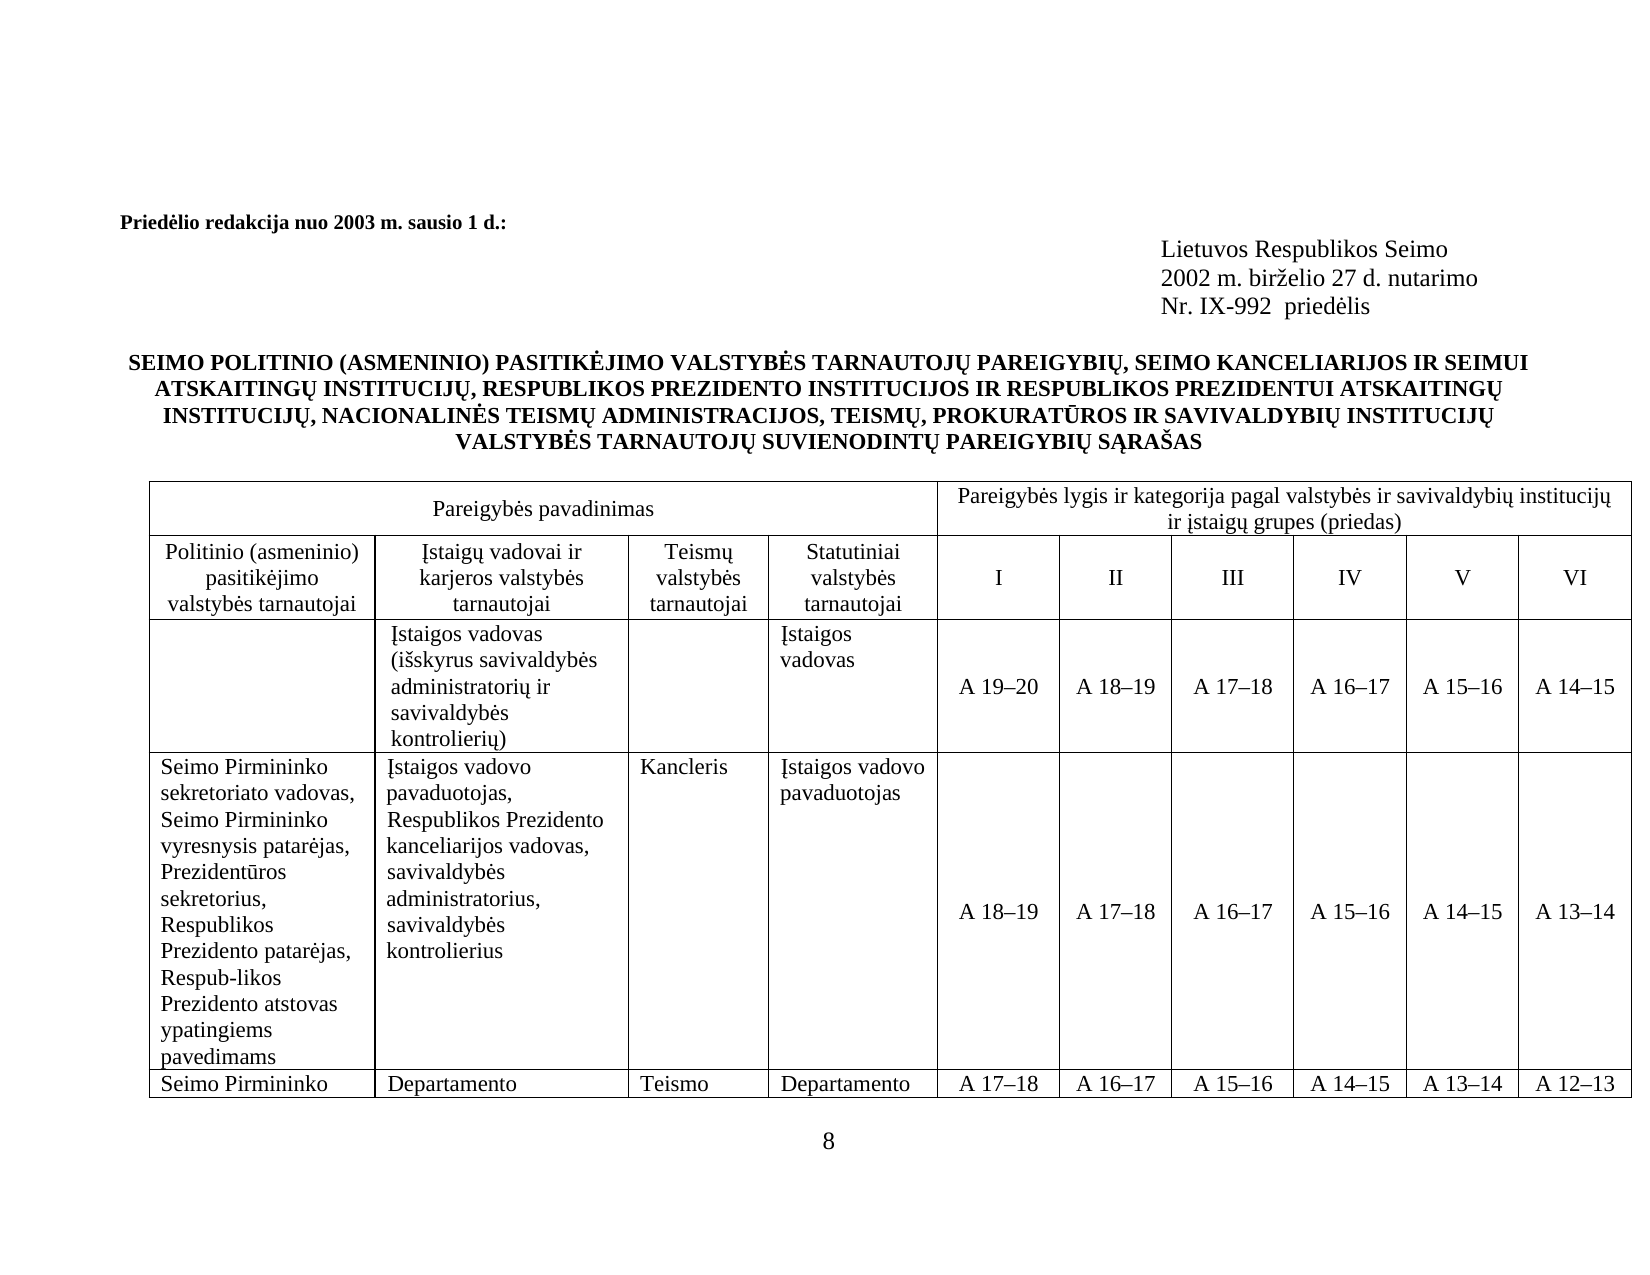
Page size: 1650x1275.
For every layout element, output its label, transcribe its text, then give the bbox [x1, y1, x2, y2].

table_cell A 19–20 [938, 620, 1059, 752]
text Priedėlio redakcija nuo 2003 m. sausio 1 d.: [120, 210, 1537, 234]
table_cell Departamento [376, 1070, 628, 1097]
table_cell Įstaigos vadovo pavaduotojas, Respublikos Prezidento kanceliarijos vadovas, savivaldybės administratorius, savivaldybės kontrolierius [376, 753, 628, 1069]
table_cell Teismo [629, 1070, 768, 1097]
table_cell [150, 620, 374, 752]
table_cell [629, 620, 768, 752]
table_cell Kancleris [629, 753, 768, 1069]
table_cell Teismų valstybės tarnautojai [629, 536, 768, 619]
table_cell Statutiniai valstybės tarnautojai [769, 536, 937, 619]
table_cell A 15–16 [1294, 753, 1406, 1069]
table_cell VI [1519, 536, 1631, 619]
text Nr. IX-992 priedėlis [711, 292, 1537, 320]
table_header Pareigybės pavadinimas [150, 482, 937, 534]
table_cell Įstaigos vadovas (išskyrus savivaldybės administratorių ir savivaldybės kontrolierių) [376, 620, 628, 752]
table_cell Departamento [769, 1070, 937, 1097]
table_cell A 15–16 [1407, 620, 1518, 752]
table_cell A 13–14 [1519, 753, 1631, 1069]
table_cell Įstaigos vadovas [769, 620, 937, 752]
table_cell Seimo Pirmininko sekretoriato vadovas, Seimo Pirmininko vyresnysis patarėjas, Prezidentūros sekretorius, Respublikos Prezidento patarėjas, Respub-likos Prezidento atstovas ypatingiems pavedimams [150, 753, 374, 1069]
table_cell A 16–17 [1172, 753, 1293, 1069]
table_cell A 14–15 [1407, 753, 1518, 1069]
table_cell I [938, 536, 1059, 619]
table_cell V [1407, 536, 1518, 619]
table_cell A 13–14 [1407, 1070, 1518, 1097]
table_cell A 17–18 [938, 1070, 1059, 1097]
table_cell Įstaigos vadovo pavaduotojas [769, 753, 937, 1069]
text Seimo politinio (asmeninio) pasitikėjimo valstybės tarnautojų pareigybių, Seimo kanceliarijos ir Seimui atskaitingų institucijų, Respublikos Prezidento institucijos ir Respublikos Prezidentui atskaitingų institucijų, Nacionalinės teismų administracijos, teismų, prokuratūros ir savivaldybių institucijų valstybės tarnautojų SUVIENODINTŲ PAREIGYBIŲ SĄRAŠAS [120, 349, 1537, 454]
table_cell Politinio (asmeninio) pasitikėjimo valstybės tarnautojai [150, 536, 374, 619]
table_header Pareigybės lygis ir kategorija pagal valstybės ir savivaldybių institucijų ir įstaigų grupes (priedas) [938, 482, 1631, 534]
table_cell IV [1294, 536, 1406, 619]
table_cell III [1172, 536, 1293, 619]
table_cell Įstaigų vadovai ir karjeros valstybės tarnautojai [376, 536, 628, 619]
text Lietuvos Respublikos Seimo [711, 234, 1537, 263]
table_cell A 16–17 [1060, 1070, 1171, 1097]
table_cell A 17–18 [1172, 620, 1293, 752]
table_cell A 12–13 [1519, 1070, 1631, 1097]
text 2002 m. birželio 27 d. nutarimo [711, 263, 1537, 292]
table_cell A 17–18 [1060, 753, 1171, 1069]
table_cell II [1060, 536, 1171, 619]
table_cell Seimo Pirmininko [150, 1070, 374, 1097]
table_cell A 18–19 [938, 753, 1059, 1069]
table_cell A 15–16 [1172, 1070, 1293, 1097]
table_cell A 18–19 [1060, 620, 1171, 752]
table_cell A 14–15 [1294, 1070, 1406, 1097]
table_cell A 16–17 [1294, 620, 1406, 752]
table_cell A 14–15 [1519, 620, 1631, 752]
